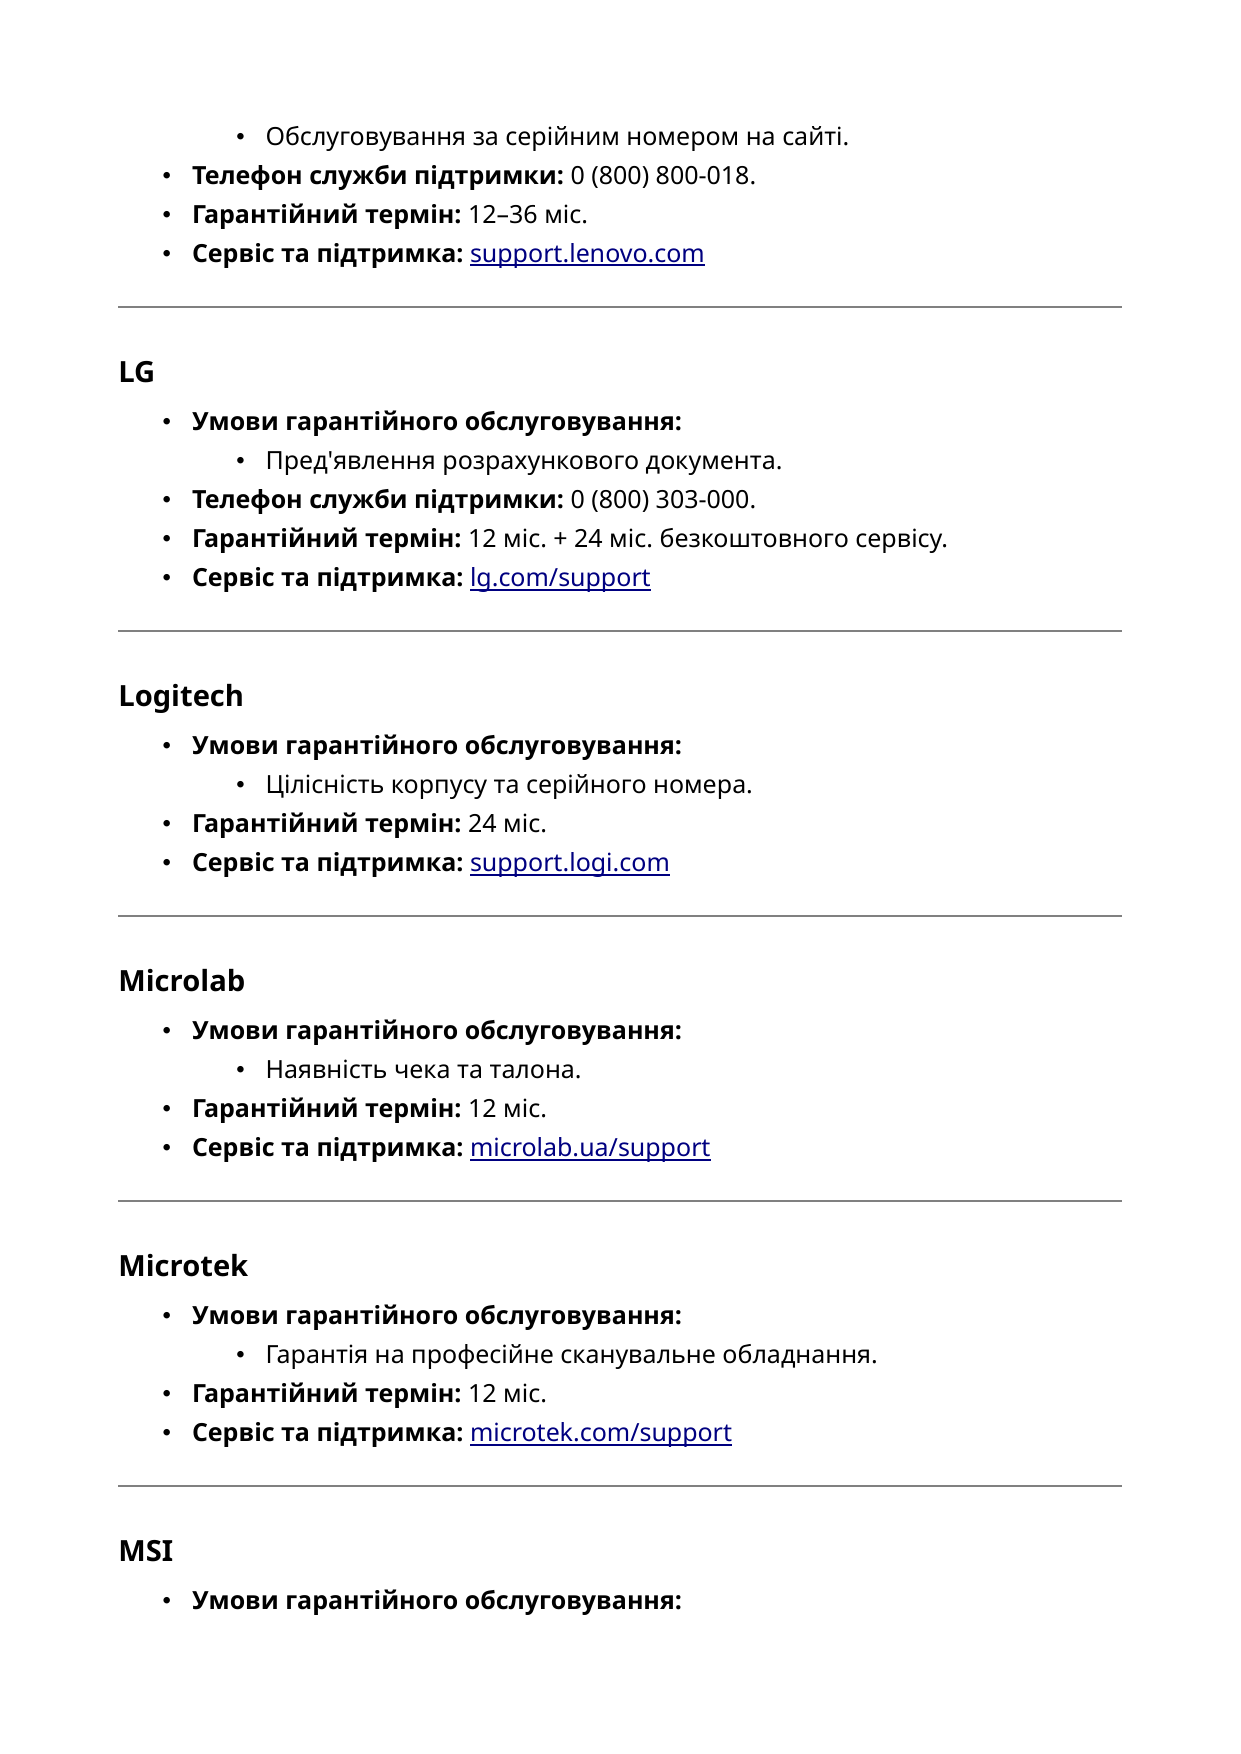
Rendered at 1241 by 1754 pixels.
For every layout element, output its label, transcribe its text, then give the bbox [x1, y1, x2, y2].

subtitle Microtek [118, 1245, 1122, 1285]
list Обслуговування за серійним номером на сайті. [236, 118, 1122, 152]
list Гарантійний термін: 12–36 міс. [162, 196, 1122, 231]
list Сервіс та підтримка: support.lenovo.com [162, 236, 1122, 270]
list Гарантійний термін: 24 міс. [162, 806, 1122, 840]
list Наявність чека та талона. [236, 1051, 1122, 1086]
list Сервіс та підтримка: microlab.ua/support [162, 1130, 1122, 1164]
list Сервіс та підтримка: support.logi.com [162, 845, 1122, 879]
list Пред'явлення розрахункового документа. [236, 442, 1122, 476]
list Умови гарантійного обслуговування: [162, 403, 1122, 437]
list Умови гарантійного обслуговування: [162, 727, 1122, 761]
list Гарантійний термін: 12 міс. [162, 1376, 1122, 1410]
list Умови гарантійного обслуговування: [162, 1012, 1122, 1046]
list Сервіс та підтримка: lg.com/support [162, 560, 1122, 594]
subtitle Microlab [118, 960, 1122, 1000]
list Цілісність корпусу та серійного номера. [236, 766, 1122, 801]
list Умови гарантійного обслуговування: [162, 1297, 1122, 1331]
subtitle Logitech [118, 675, 1122, 715]
list Телефон служби підтримки: 0 (800) 800-018. [162, 157, 1122, 191]
subtitle LG [118, 351, 1122, 391]
list Гарантійний термін: 12 міс. [162, 1091, 1122, 1125]
list Умови гарантійного обслуговування: [162, 1582, 1122, 1616]
list Гарантійний термін: 12 міс. + 24 міс. безкоштовного сервісу. [162, 521, 1122, 555]
list Сервіс та підтримка: microtek.com/support [162, 1415, 1122, 1449]
subtitle MSI [118, 1530, 1122, 1570]
list Телефон служби підтримки: 0 (800) 303-000. [162, 481, 1122, 516]
list Гарантія на професійне сканувальне обладнання. [236, 1336, 1122, 1371]
